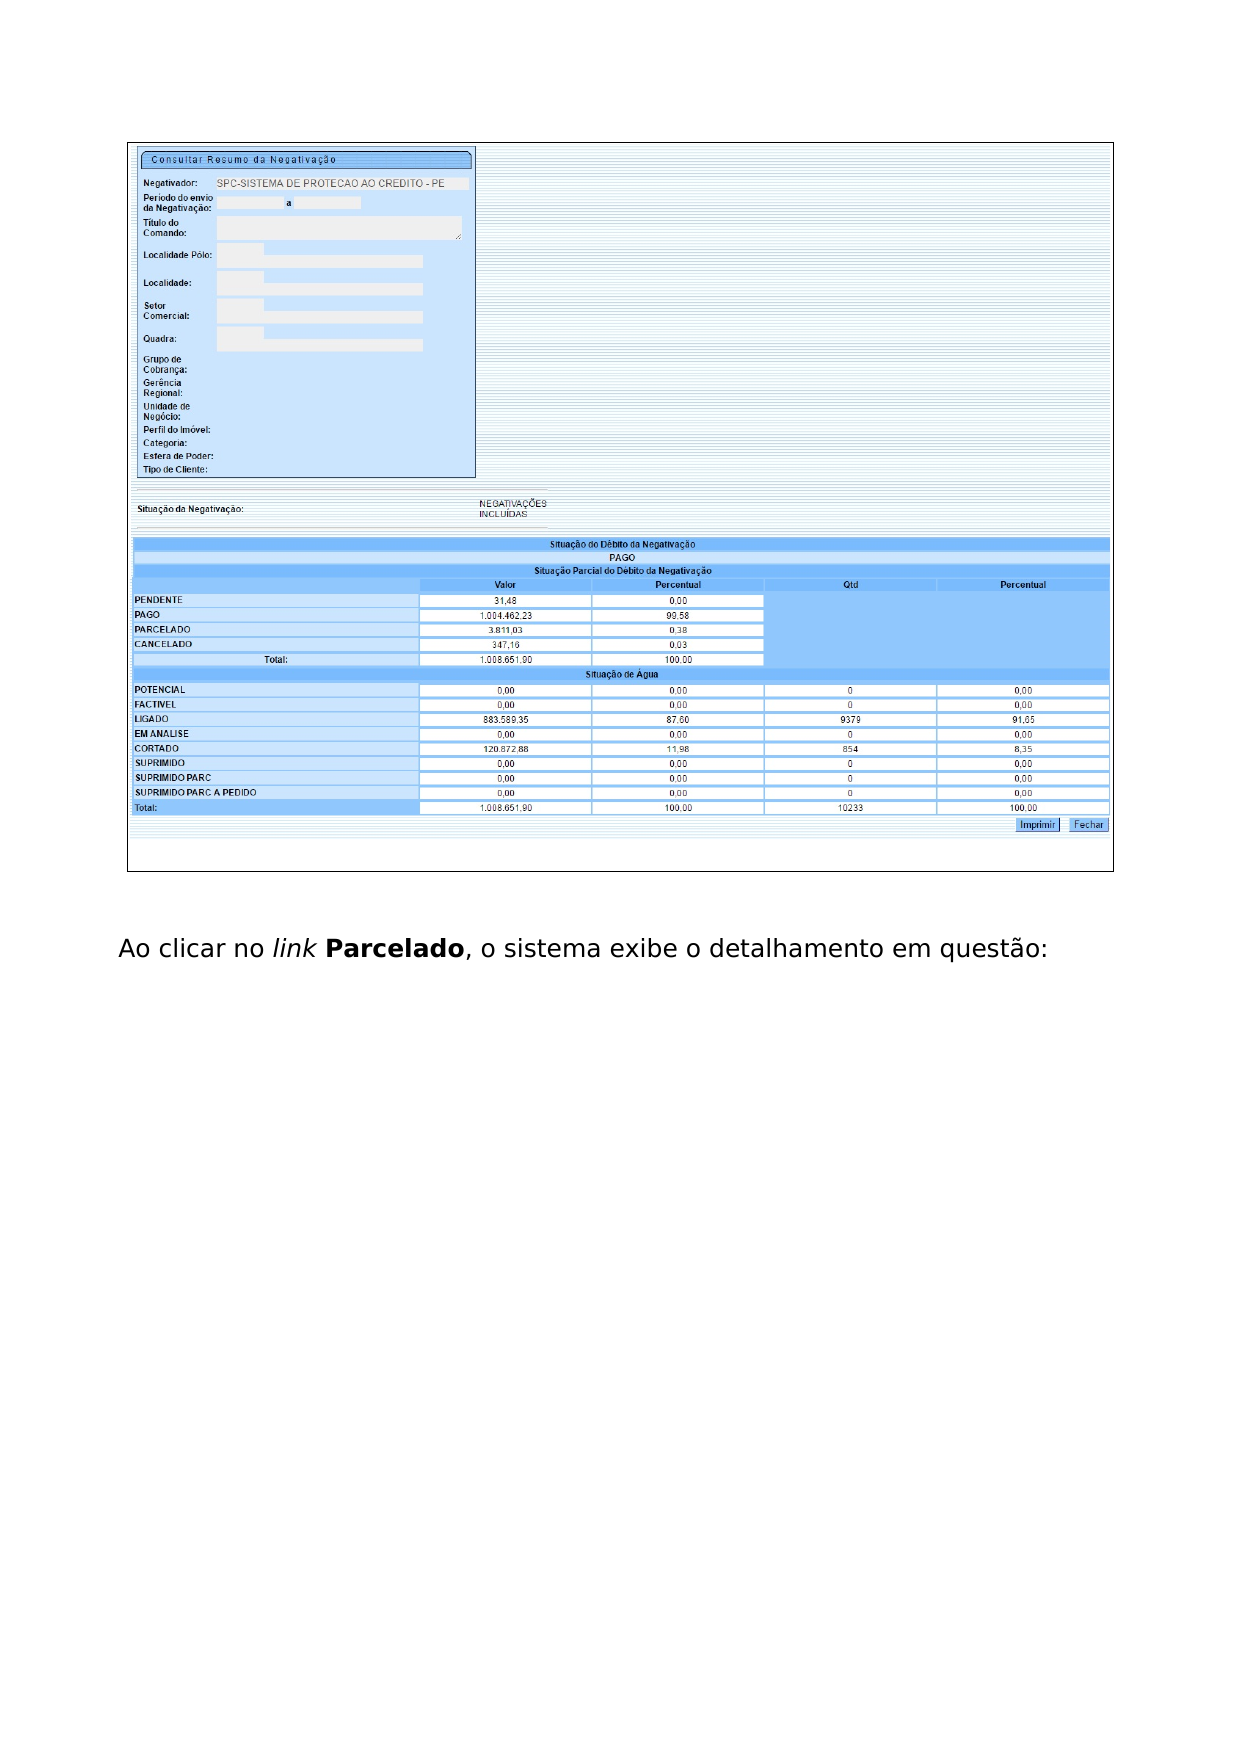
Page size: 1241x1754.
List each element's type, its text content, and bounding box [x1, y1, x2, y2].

picture [129, 144, 1111, 840]
table_header [128, 143, 1113, 871]
text Ao clicar no link Parcelado, o sistema exibe o detalhamento em questão: [118, 934, 1122, 963]
